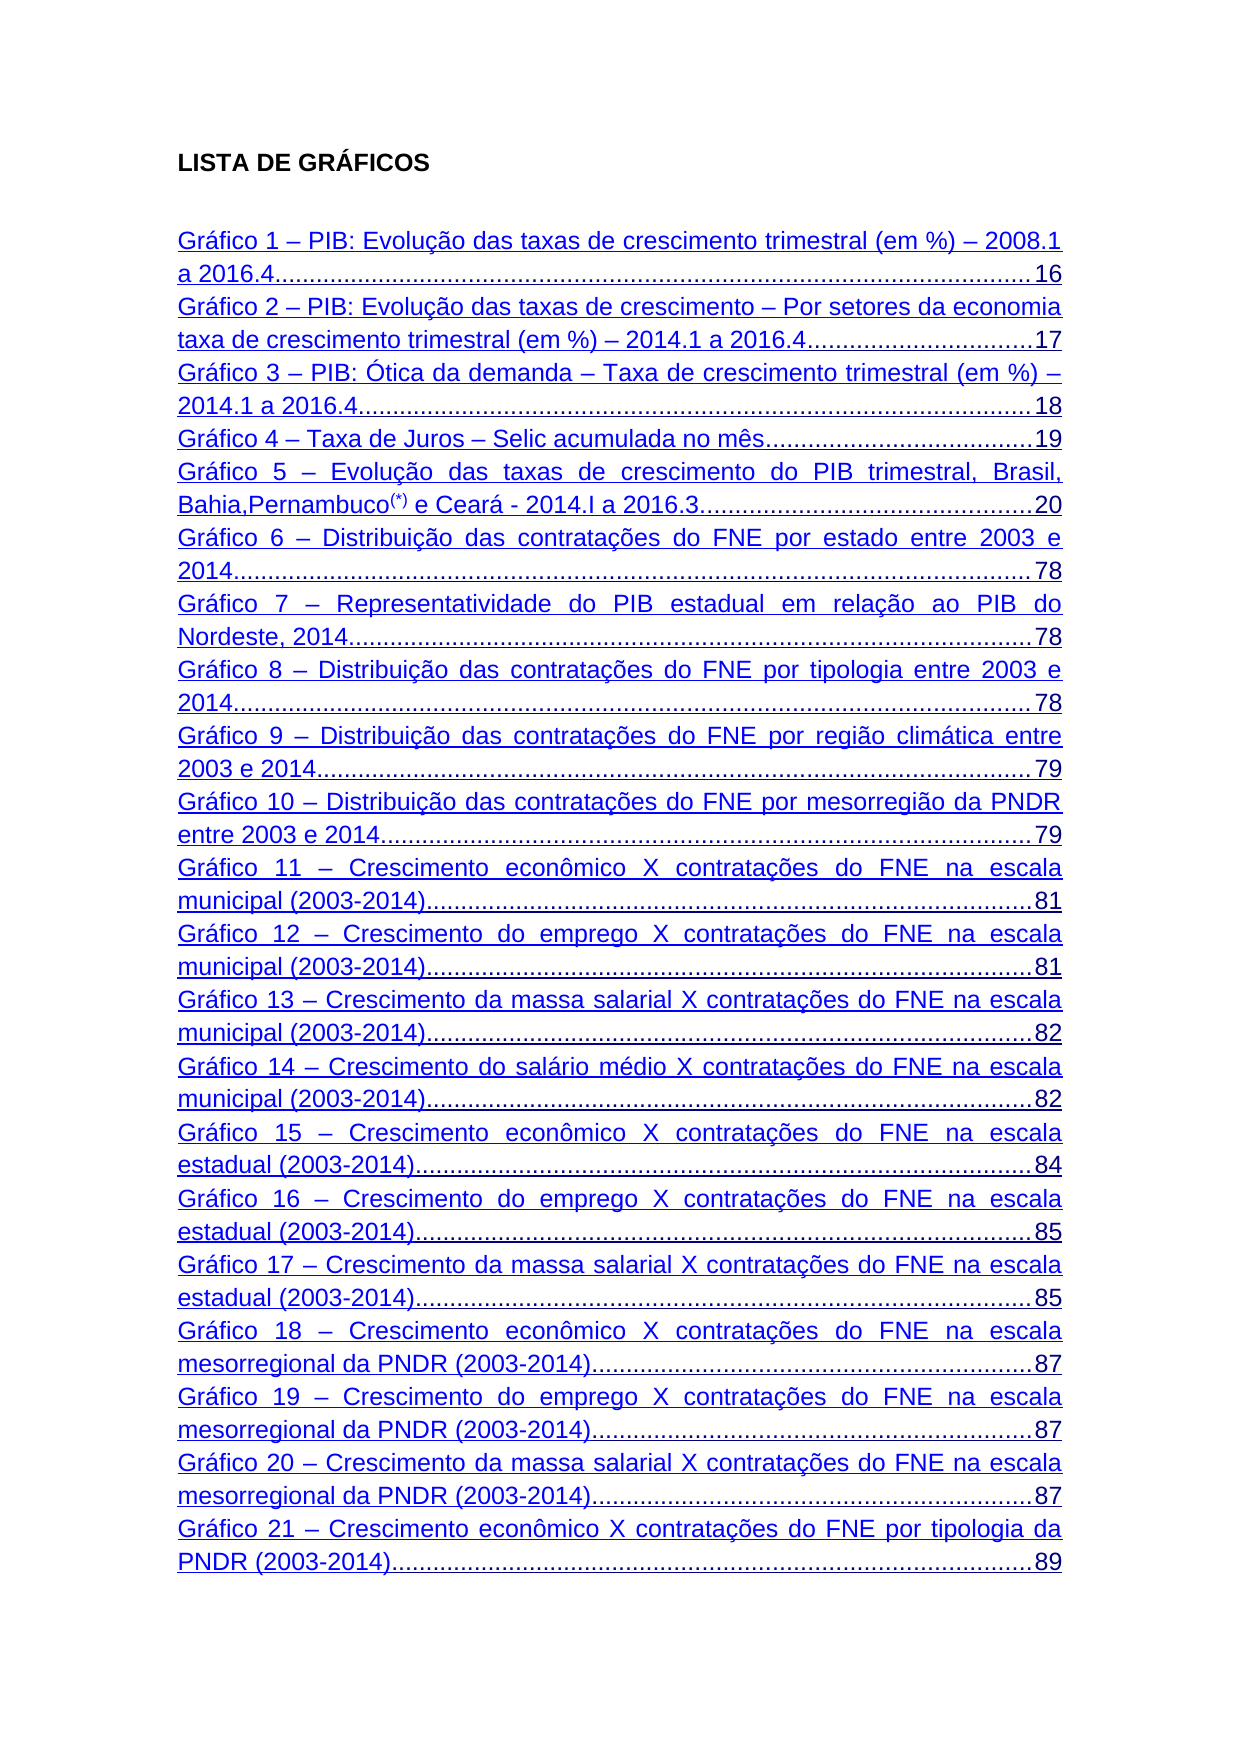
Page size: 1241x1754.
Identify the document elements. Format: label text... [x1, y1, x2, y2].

text Gráfico 1 – PIB: Evolução das taxas de crescimento trimestral (em %) – 2008.1 a 2016.4 16 [177, 226, 1063, 251]
text Gráfico 1 – PIB: Evolução das taxas de crescimento trimestral (em %) – 2008.1 a 2016.4 16 [177, 252, 1063, 288]
text Gráfico 2 – PIB: Evolução das taxas de crescimento – Por setores da economia taxa de crescimento trimestral (em %) – 2014.1 a 2016.4 17 [177, 292, 1063, 317]
text Gráfico 20 – Crescimento da massa salarial X contratações do FNE na escala mesorregional da PNDR (2003-2014) 87 [177, 1448, 1063, 1473]
text Gráfico 16 – Crescimento do emprego X contratações do FNE na escala estadual (2003-2014) 85 [177, 1210, 1063, 1245]
text Gráfico 13 – Crescimento da massa salarial X contratações do FNE na escala municipal (2003-2014) 82 [177, 1011, 1063, 1047]
text Gráfico 5 – Evolução das taxas de crescimento do PIB trimestral, Brasil, Bahia,Pernambuco(*) e Ceará - 2014.I a 2016.3. 20 [177, 457, 1063, 482]
text Gráfico 9 – Distribuição das contratações do FNE por região climática entre 2003 e 2014 79 [177, 747, 1063, 783]
text Gráfico 17 – Crescimento da massa salarial X contratações do FNE na escala estadual (2003-2014) 85 [177, 1276, 1063, 1311]
text Gráfico 10 – Distribuição das contratações do FNE por mesorregião da PNDR entre 2003 e 2014 79 [177, 813, 1063, 849]
text Gráfico 4 – Taxa de Juros – Selic acumulada no mês 19 [177, 424, 1063, 453]
text Gráfico 14 – Crescimento do salário médio X contratações do FNE na escala municipal (2003-2014) 82 [177, 1077, 1063, 1113]
text Gráfico 15 – Crescimento econômico X contratações do FNE na escala estadual (2003-2014) 84 [177, 1117, 1063, 1143]
text Gráfico 5 – Evolução das taxas de crescimento do PIB trimestral, Brasil, Bahia,Pernambuco(*) e Ceará - 2014.I a 2016.3. 20 [177, 483, 1063, 519]
text Gráfico 10 – Distribuição das contratações do FNE por mesorregião da PNDR entre 2003 e 2014 79 [177, 787, 1063, 812]
text Gráfico 7 – Representatividade do PIB estadual em relação ao PIB do Nordeste, 2014. 78 [177, 615, 1063, 651]
text Gráfico 15 – Crescimento econômico X contratações do FNE na escala estadual (2003-2014) 84 [177, 1144, 1063, 1179]
text Gráfico 6 – Distribuição das contratações do FNE por estado entre 2003 e 2014. 78 [177, 523, 1063, 548]
text Gráfico 12 – Crescimento do emprego X contratações do FNE na escala municipal (2003-2014) 81 [177, 919, 1063, 944]
text Gráfico 11 – Crescimento econômico X contratações do FNE na escala municipal (2003-2014) 81 [177, 853, 1063, 878]
text Gráfico 18 – Crescimento econômico X contratações do FNE na escala mesorregional da PNDR (2003-2014) 87 [177, 1342, 1063, 1377]
text Gráfico 3 – PIB: Ótica da demanda – Taxa de crescimento trimestral (em %) – 2014.1 a 2016.4 18 [177, 358, 1063, 420]
text Gráfico 12 – Crescimento do emprego X contratações do FNE na escala municipal (2003-2014) 81 [177, 945, 1063, 981]
text Gráfico 16 – Crescimento do emprego X contratações do FNE na escala estadual (2003-2014) 85 [177, 1183, 1063, 1209]
text Gráfico 9 – Distribuição das contratações do FNE por região climática entre 2003 e 2014 79 [177, 721, 1063, 746]
text Gráfico 2 – PIB: Evolução das taxas de crescimento – Por setores da economia taxa de crescimento trimestral (em %) – 2014.1 a 2016.4 17 [177, 318, 1063, 354]
text Gráfico 7 – Representatividade do PIB estadual em relação ao PIB do Nordeste, 2014. 78 [177, 589, 1063, 614]
text Gráfico 11 – Crescimento econômico X contratações do FNE na escala municipal (2003-2014) 81 [177, 879, 1063, 915]
text Gráfico 8 – Distribuição das contratações do FNE por tipologia entre 2003 e 2014 78 [177, 681, 1063, 717]
text Gráfico 18 – Crescimento econômico X contratações do FNE na escala mesorregional da PNDR (2003-2014) 87 [177, 1316, 1063, 1341]
text Gráfico 14 – Crescimento do salário médio X contratações do FNE na escala municipal (2003-2014) 82 [177, 1051, 1063, 1076]
text Gráfico 13 – Crescimento da massa salarial X contratações do FNE na escala municipal (2003-2014) 82 [177, 985, 1063, 1010]
text Gráfico 6 – Distribuição das contratações do FNE por estado entre 2003 e 2014. 78 [177, 549, 1063, 585]
text Gráfico 19 – Crescimento do emprego X contratações do FNE na escala mesorregional da PNDR (2003-2014) 87 [177, 1408, 1063, 1443]
text LISTA DE GRÁFICOS [177, 148, 1063, 176]
text Gráfico 21 – Crescimento econômico X contratações do FNE por tipologia da PNDR (2003-2014) 89 [177, 1540, 1063, 1576]
text Gráfico 21 – Crescimento econômico X contratações do FNE por tipologia da PNDR (2003-2014) 89 [177, 1514, 1063, 1539]
text Gráfico 19 – Crescimento do emprego X contratações do FNE na escala mesorregional da PNDR (2003-2014) 87 [177, 1382, 1063, 1407]
text Gráfico 20 – Crescimento da massa salarial X contratações do FNE na escala mesorregional da PNDR (2003-2014) 87 [177, 1474, 1063, 1509]
text Gráfico 17 – Crescimento da massa salarial X contratações do FNE na escala estadual (2003-2014) 85 [177, 1249, 1063, 1275]
text Gráfico 8 – Distribuição das contratações do FNE por tipologia entre 2003 e 2014 78 [177, 655, 1063, 680]
